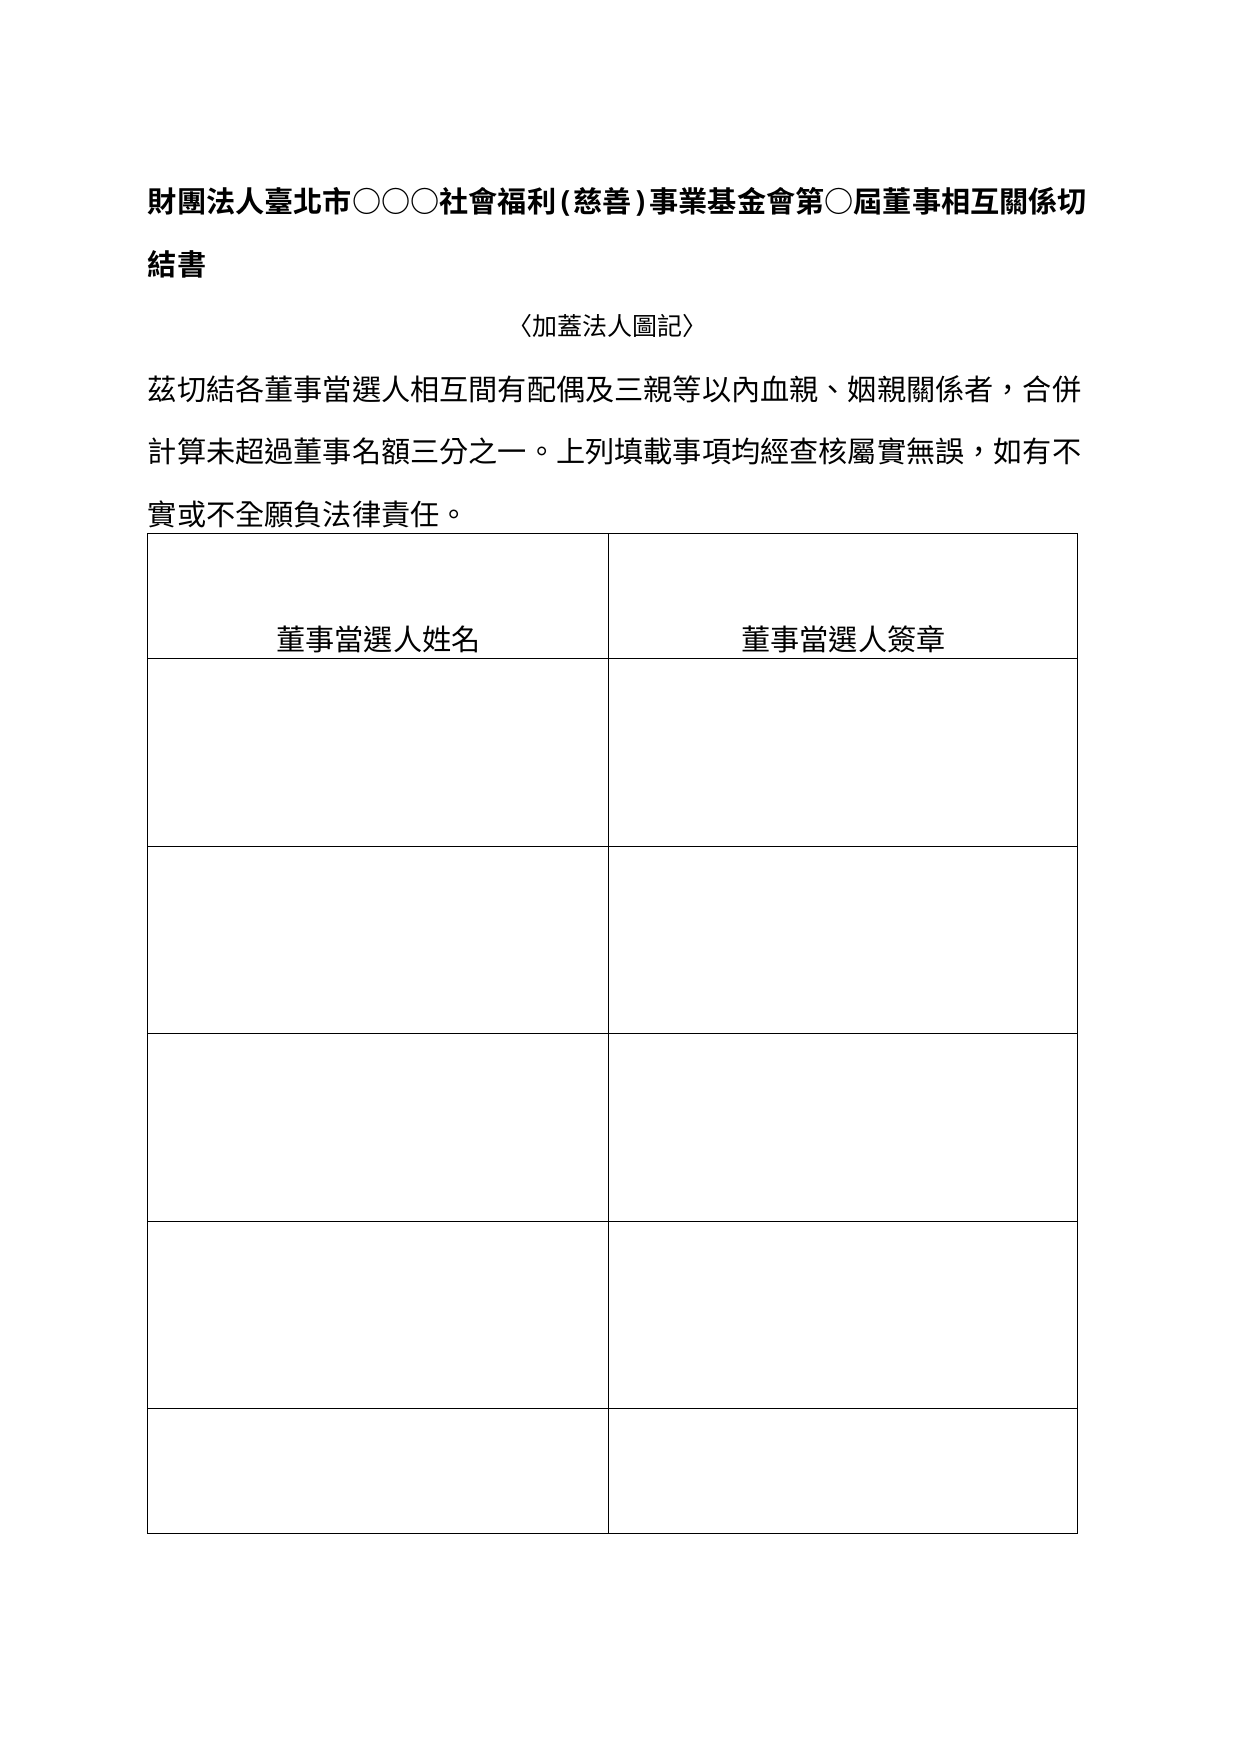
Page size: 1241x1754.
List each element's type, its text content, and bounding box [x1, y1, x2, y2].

table_cell [148, 1409, 608, 1533]
table_cell [609, 847, 1077, 1033]
text 〈加蓋法人圖記〉 [148, 283, 1092, 346]
table_cell [148, 1222, 608, 1408]
table_cell [148, 1034, 608, 1221]
table_cell [148, 659, 608, 846]
table_cell [609, 659, 1077, 846]
table_cell [609, 1034, 1077, 1221]
table_cell [148, 847, 608, 1033]
table_header 董事當選人簽章 [609, 534, 1077, 658]
text 茲切結各董事當選人相互間有配偶及三親等以內血親、姻親關係者，合併計算未超過董事名額三分之一。上列填載事項均經查核屬實無誤，如有不實或不全願負法律責任。 [148, 346, 1092, 533]
table_cell [609, 1222, 1077, 1408]
table_cell [609, 1409, 1077, 1533]
table_header 董事當選人姓名 [148, 534, 608, 658]
text 財團法人臺北市○○○社會福利(慈善)事業基金會第○屆董事相互關係切結書 [148, 158, 1092, 283]
